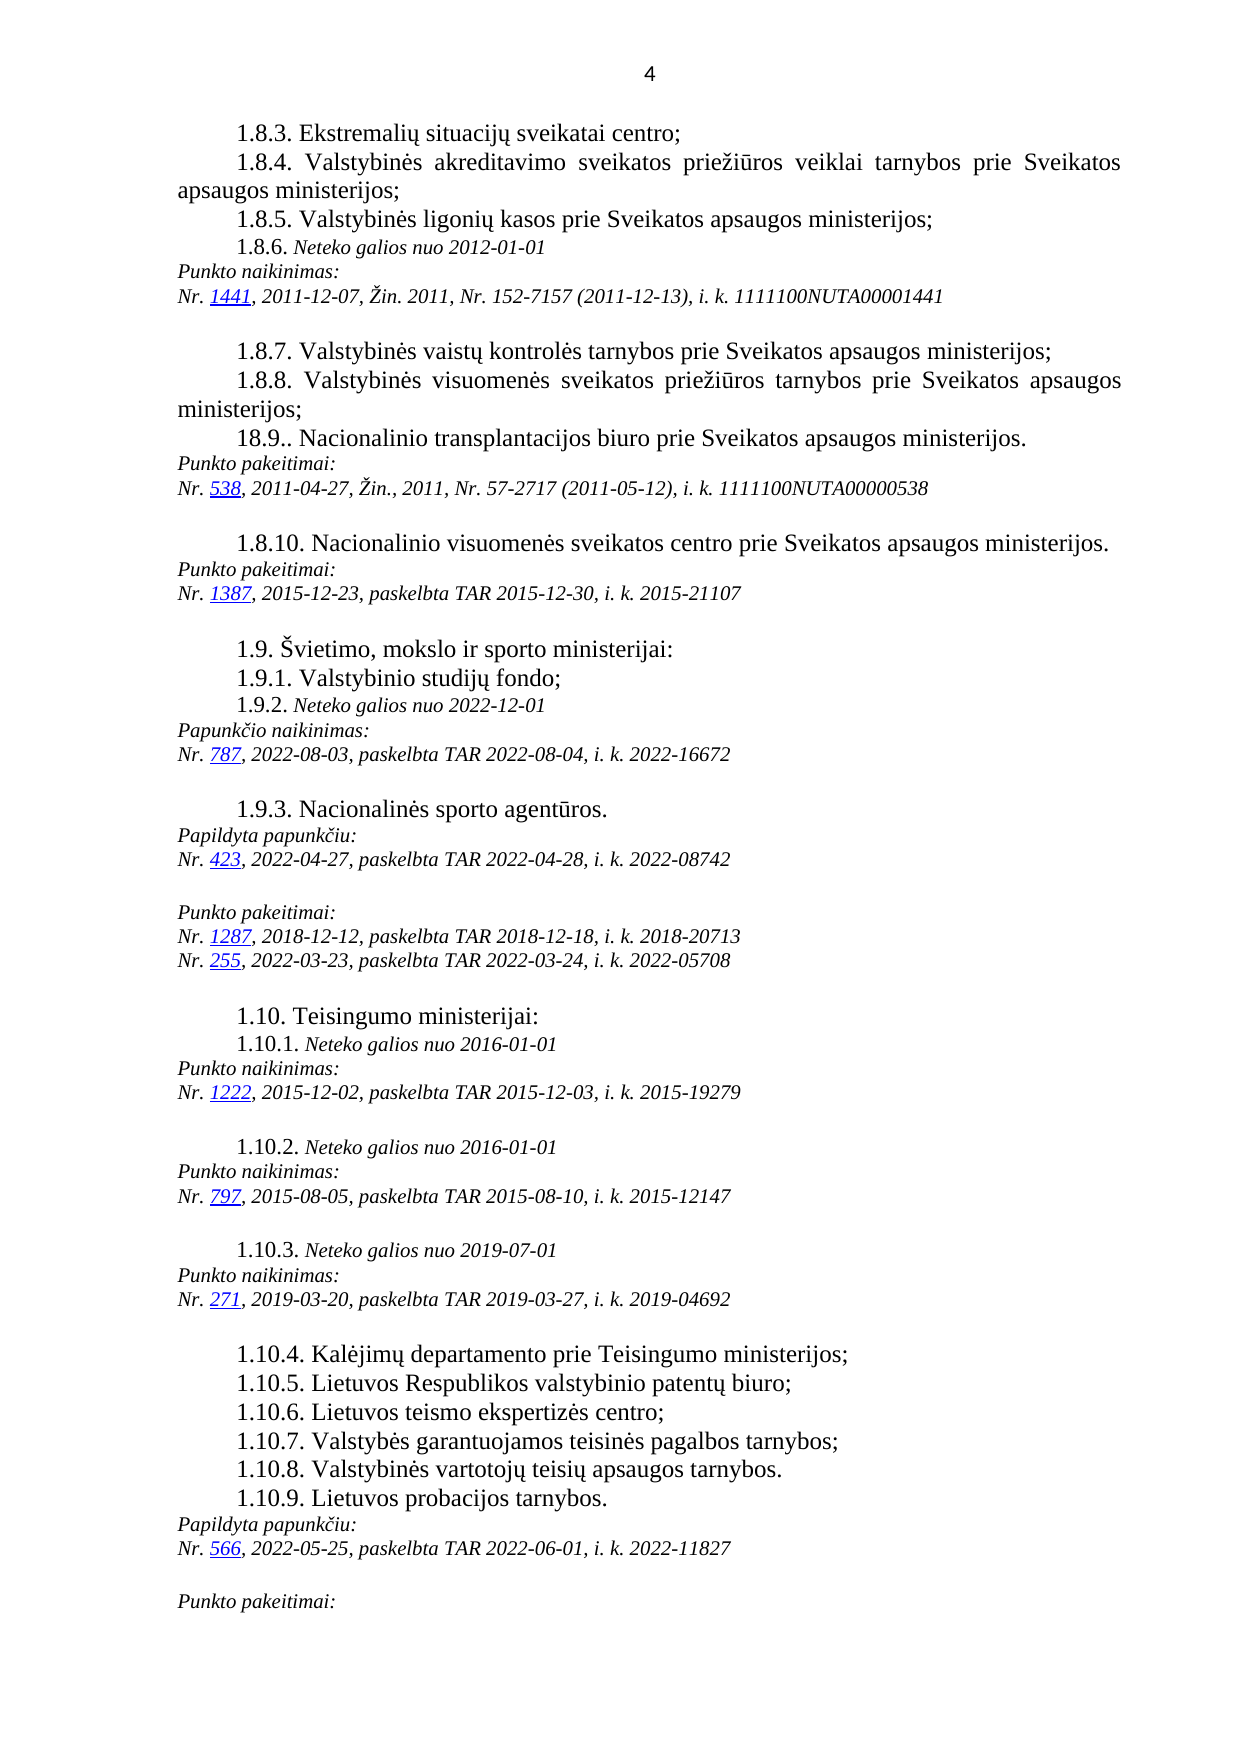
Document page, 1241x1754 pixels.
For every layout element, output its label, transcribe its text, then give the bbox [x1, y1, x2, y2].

text 1.8.5. Valstybinės ligonių kasos prie Sveikatos apsaugos ministerijos; [177, 204, 1122, 233]
text 1.10.6. Lietuvos teismo ekspertizės centro; [177, 1397, 1122, 1426]
text Papildyta papunkčiu: [177, 1512, 1122, 1536]
text Punkto pakeitimai: [177, 451, 1122, 475]
text Nr. 1287, 2018-12-12, paskelbta TAR 2018-12-18, i. k. 2018-20713 [177, 924, 1122, 948]
text Punkto naikinimas: [177, 259, 1122, 283]
text 1.9.2. Neteko galios nuo 2022-12-01 [177, 691, 1122, 718]
text 1.8.8. Valstybinės visuomenės sveikatos priežiūros tarnybos prie Sveikatos apsaugos ministerijos; [177, 365, 1122, 423]
text 1.8.10. Nacionalinio visuomenės sveikatos centro prie Sveikatos apsaugos ministerijos. [177, 528, 1122, 557]
text 1.8.4. Valstybinės akreditavimo sveikatos priežiūros veiklai tarnybos prie Sveikatos apsaugos ministerijos; [177, 147, 1122, 204]
text Punkto naikinimas: [177, 1263, 1122, 1287]
text Nr. 271, 2019-03-20, paskelbta TAR 2019-03-27, i. k. 2019-04692 [177, 1287, 1122, 1311]
text 1.10.1. Neteko galios nuo 2016-01-01 [177, 1030, 1122, 1056]
text Nr. 566, 2022-05-25, paskelbta TAR 2022-06-01, i. k. 2022-11827 [177, 1536, 1122, 1560]
text Papildyta papunkčiu: [177, 823, 1122, 847]
text Nr. 423, 2022-04-27, paskelbta TAR 2022-04-28, i. k. 2022-08742 [177, 847, 1122, 871]
text 1.10.5. Lietuvos Respublikos valstybinio patentų biuro; [177, 1368, 1122, 1397]
text Papunkčio naikinimas: [177, 718, 1122, 742]
text Punkto naikinimas: [177, 1056, 1122, 1080]
text Punkto naikinimas: [177, 1159, 1122, 1183]
text Nr. 255, 2022-03-23, paskelbta TAR 2022-03-24, i. k. 2022-05708 [177, 948, 1122, 972]
text Punkto pakeitimai: [177, 900, 1122, 924]
text 1.9.3. Nacionalinės sporto agentūros. [177, 794, 1122, 823]
text 1.10.9. Lietuvos probacijos tarnybos. [177, 1483, 1122, 1512]
text 1.10.3. Neteko galios nuo 2019-07-01 [177, 1236, 1122, 1263]
text Punkto pakeitimai: [177, 557, 1122, 581]
text 1.10.4. Kalėjimų departamento prie Teisingumo ministerijos; [177, 1339, 1122, 1368]
text 1.10.7. Valstybės garantuojamos teisinės pagalbos tarnybos; [177, 1426, 1122, 1454]
text 18.9.. Nacionalinio transplantacijos biuro prie Sveikatos apsaugos ministerijos. [177, 423, 1122, 451]
text 1.10.2. Neteko galios nuo 2016-01-01 [177, 1133, 1122, 1159]
text Nr. 1387, 2015-12-23, paskelbta TAR 2015-12-30, i. k. 2015-21107 [177, 581, 1122, 605]
text Nr. 1222, 2015-12-02, paskelbta TAR 2015-12-03, i. k. 2015-19279 [177, 1080, 1122, 1104]
text Nr. 797, 2015-08-05, paskelbta TAR 2015-08-10, i. k. 2015-12147 [177, 1183, 1122, 1208]
text 1.8.6. Neteko galios nuo 2012-01-01 [177, 233, 1122, 259]
text 1.9. Švietimo, mokslo ir sporto ministerijai: [177, 634, 1122, 663]
text Nr. 1441, 2011-12-07, Žin. 2011, Nr. 152-7157 (2011-12-13), i. k. 1111100NUTA00001441 [177, 283, 1122, 308]
text 1.8.7. Valstybinės vaistų kontrolės tarnybos prie Sveikatos apsaugos ministerijos; [177, 336, 1122, 365]
text 1.10. Teisingumo ministerijai: [177, 1001, 1122, 1030]
text 1.9.1. Valstybinio studijų fondo; [177, 663, 1122, 691]
text Punkto pakeitimai: [177, 1589, 1122, 1613]
text Nr. 538, 2011-04-27, Žin., 2011, Nr. 57-2717 (2011-05-12), i. k. 1111100NUTA00000538 [177, 475, 1122, 499]
text Nr. 787, 2022-08-03, paskelbta TAR 2022-08-04, i. k. 2022-16672 [177, 742, 1122, 766]
text 1.10.8. Valstybinės vartotojų teisių apsaugos tarnybos. [177, 1454, 1122, 1483]
text 1.8.3. Ekstremalių situacijų sveikatai centro; [177, 118, 1122, 147]
